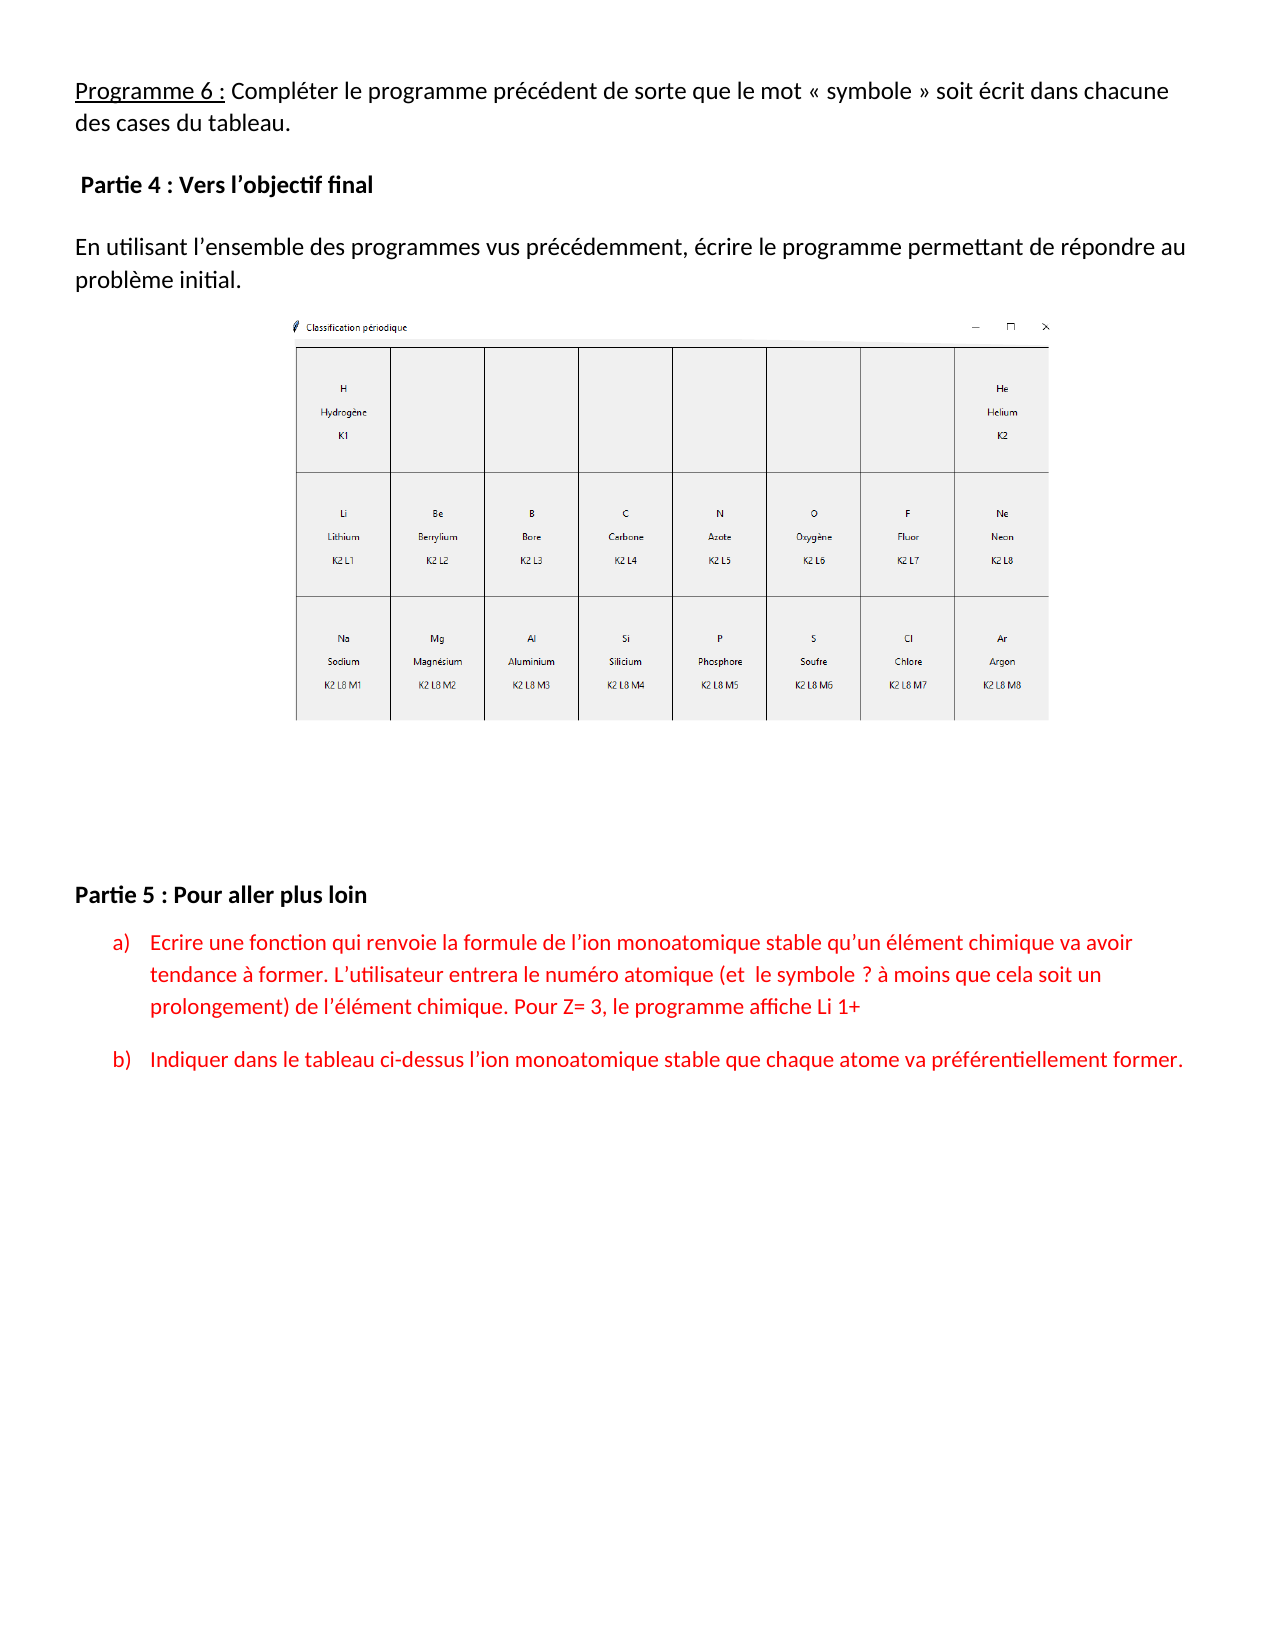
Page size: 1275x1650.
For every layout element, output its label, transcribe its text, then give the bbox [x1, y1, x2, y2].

list Ecrire une fonction qui renvoie la formule de l’ion monoatomique stable qu’un élément chimique va avoir tendance à former. L’utilisateur entrera le numéro atomique (et le symbole ? à moins que cela soit un prolongement) de l’élément chimique. Pour Z= 3, le programme affiche Li 1+ [112, 928, 1200, 1020]
text En utilisant l’ensemble des programmes vus précédemment, écrire le programme permettant de répondre au problème initial. [75, 231, 1200, 294]
text Partie 4 : Vers l’objectif final [75, 169, 1200, 200]
text Partie 5 : Pour aller plus loin [75, 879, 1200, 909]
list Indiquer dans le tableau ci-dessus l’ion monoatomique stable que chaque atome va préférentiellement former. [112, 1045, 1200, 1073]
text Programme 6 : Compléter le programme précédent de sorte que le mot « symbole » soit écrit dans chacune des cases du tableau. [75, 75, 1200, 138]
